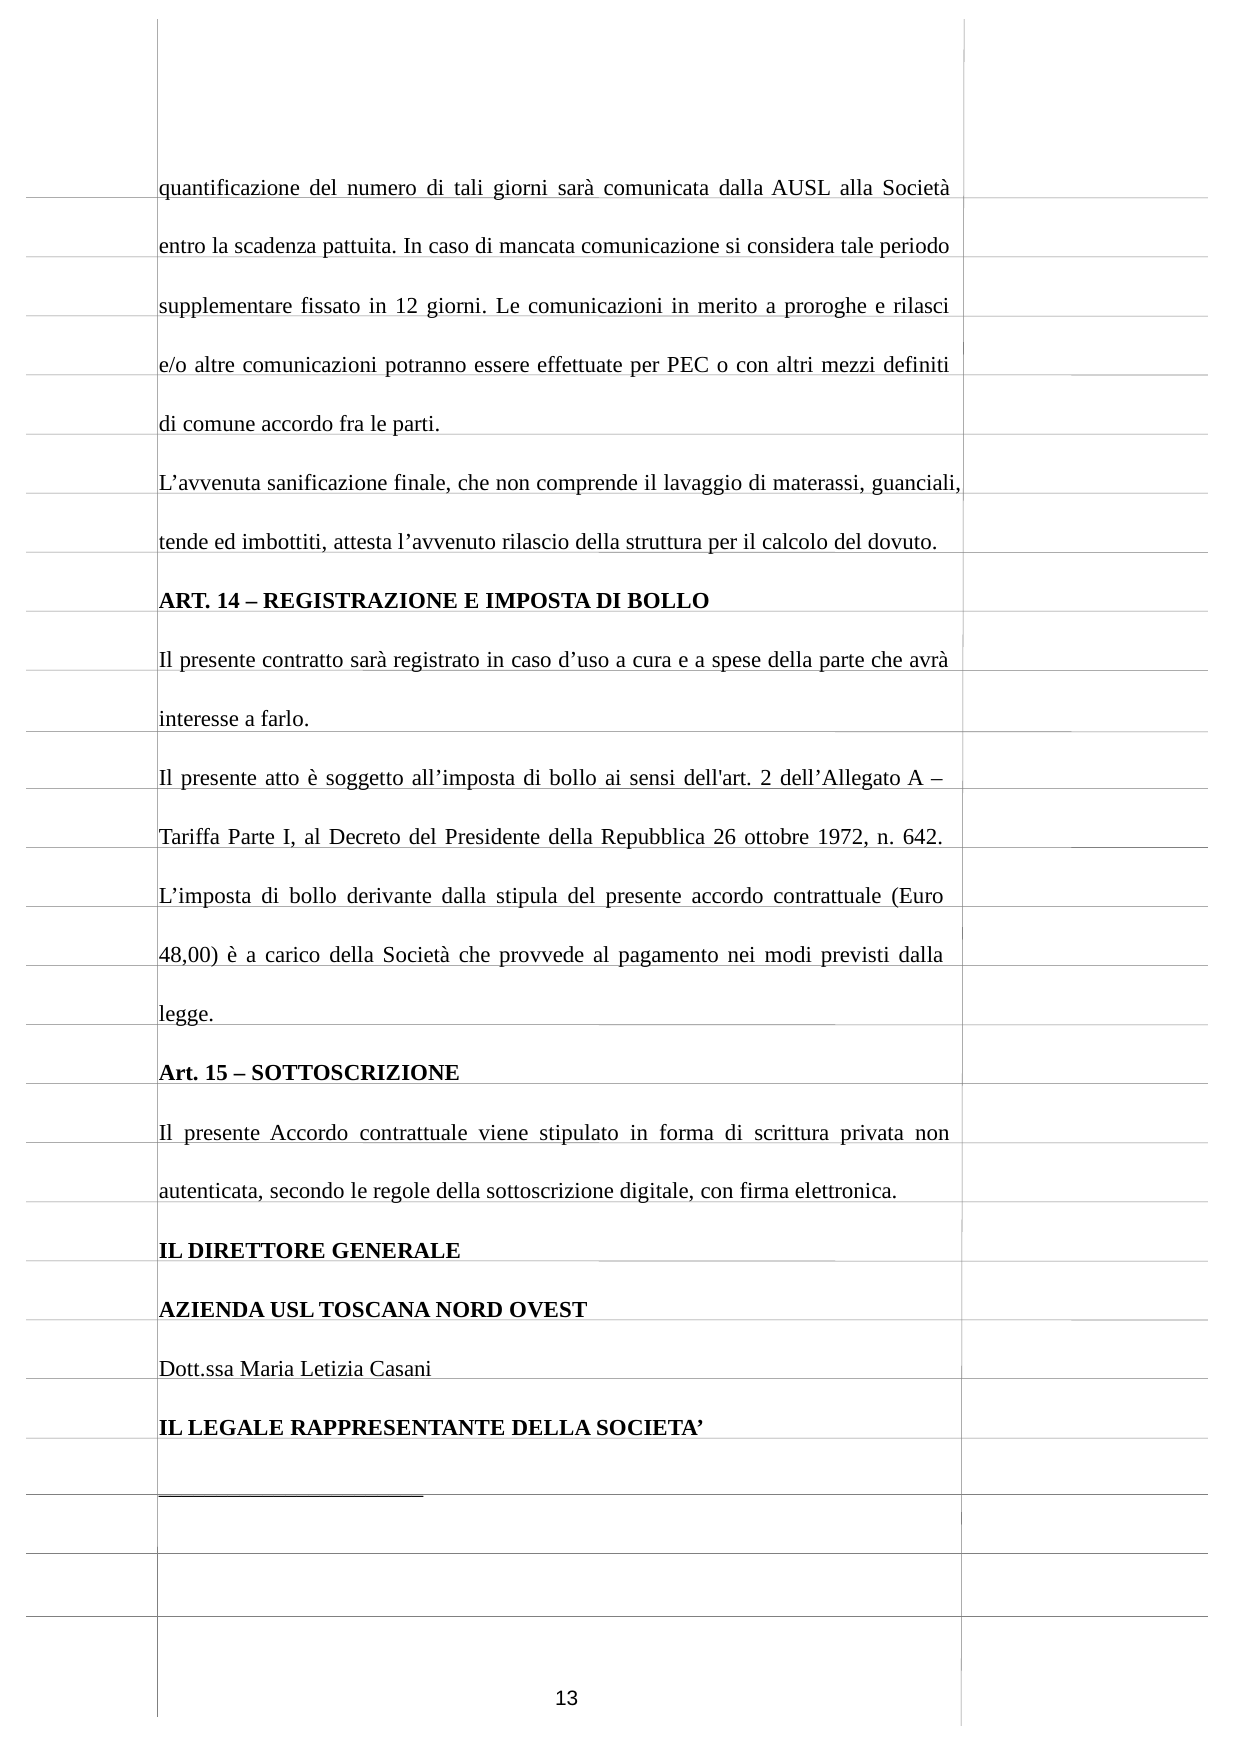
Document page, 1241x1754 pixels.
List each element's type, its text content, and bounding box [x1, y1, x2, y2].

list [963, 1211, 980, 1260]
list [159, 612, 962, 620]
list [159, 553, 962, 561]
list _______________________ [159, 1447, 961, 1494]
list ART. 14 – REGISTRAZIONE E IMPOSTA DI BOLLO [159, 561, 962, 610]
list [963, 1329, 980, 1378]
list autenticata, secondo le regole della sottoscrizione digitale, con firma elettronica. [159, 1143, 951, 1201]
list di comune accordo fra le parti. [159, 376, 951, 433]
list [159, 1379, 961, 1388]
list Art. 15 – SOTTOSCRIZIONE [159, 1025, 945, 1083]
list Dott.ssa Maria Letizia Casani [159, 1329, 961, 1378]
list [962, 1388, 980, 1437]
list IL DIRETTORE GENERALE [159, 1211, 961, 1260]
list legge. [159, 966, 945, 1024]
list [159, 1439, 961, 1447]
list [159, 1321, 961, 1329]
list [962, 1447, 980, 1494]
list [159, 1262, 961, 1270]
list AZIENDA USL TOSCANA NORD OVEST [159, 1270, 961, 1319]
list Il presente contratto sarà registrato in caso d’uso a cura e a spese della parte che avrà [159, 620, 951, 670]
list Il presente atto è soggetto all’imposta di bollo ai sensi dell'art. 2 dell’Allegato A – [159, 738, 945, 788]
list Il presente Accordo contrattuale viene stipulato in forma di scrittura privata non [159, 1093, 951, 1142]
list L’imposta di bollo derivante dalla stipula del presente accordo contrattuale (Euro [159, 848, 945, 906]
list L’avvenuta sanificazione finale, che non comprende il lavaggio di materassi, guanciali, [159, 443, 962, 492]
list [159, 1495, 961, 1506]
list supplementare fissato in 12 giorni. Le comunicazioni in merito a proroghe e rilasci [159, 258, 951, 315]
list Tariffa Parte I, al Decreto del Presidente della Repubblica 26 ottobre 1972, n. 642. [159, 789, 945, 847]
list 48,00) è a carico della Società che provvede al pagamento nei modi previsti dalla [159, 907, 945, 965]
list quantificazione del numero di tali giorni sarà comunicata dalla AUSL alla Società [159, 148, 951, 197]
list [159, 732, 951, 738]
list e/o altre comunicazioni potranno essere effettuate per PEC o con altri mezzi definiti [159, 317, 951, 374]
list tende ed imbottiti, attesta l’avvenuto rilascio della struttura per il calcolo del dovuto. [159, 494, 962, 552]
list [963, 1270, 980, 1319]
list IL LEGALE RAPPRESENTANTE DELLA SOCIETA’ [159, 1388, 961, 1437]
list entro la scadenza pattuita. In caso di mancata comunicazione si considera tale periodo [159, 198, 951, 256]
list interesse a farlo. [159, 671, 951, 731]
list [159, 1203, 951, 1211]
